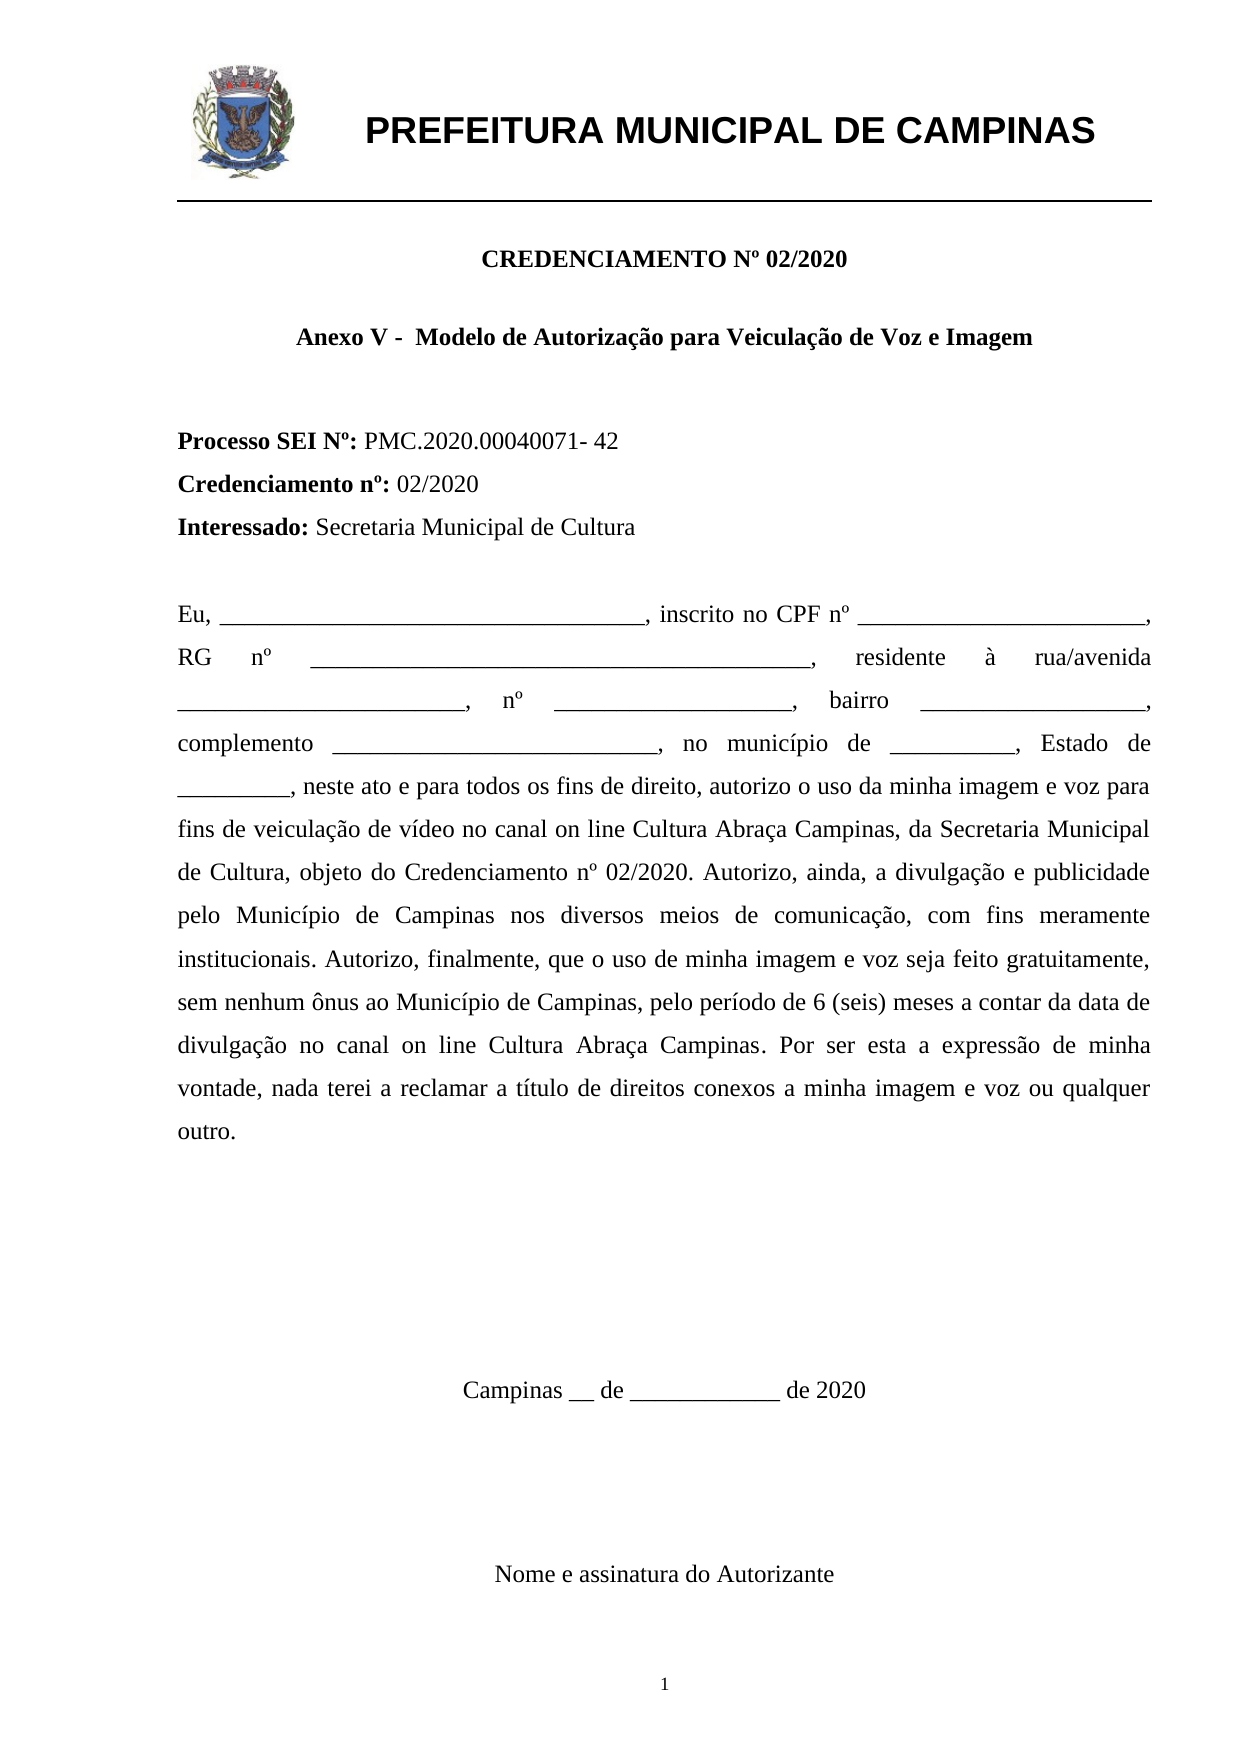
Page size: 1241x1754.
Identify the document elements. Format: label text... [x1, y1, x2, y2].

text CREDENCIAMENTO Nº 02/2020 [177, 244, 1152, 272]
text Credenciamento nº: 02/2020 [177, 469, 1152, 498]
picture [191, 64, 296, 180]
text Processo SEI Nº: PMC.2020.00040071- 42 [177, 426, 1152, 455]
text Interessado: Secretaria Municipal de Cultura [177, 512, 1152, 541]
text [177, 0, 202, 25]
text Anexo V - Modelo de Autorização para Veiculação de Voz e Imagem [177, 322, 1152, 351]
text Eu, __________________________________, inscrito no CPF nº _______________________, RG nº ________________________________________, residente à rua/avenida _______________________, nº ___________________, bairro __________________, complemento __________________________, no município de __________, Estado de _________, neste ato e para todos os fins de direito, autorizo o uso da minha imagem e voz para fins de veiculação de vídeo no canal on line Cultura Abraça Campinas, da Secretaria Municipal de Cultura, objeto do Credenciamento nº 02/2020. Autorizo, ainda, a divulgação e publicidade pelo Município de Campinas nos diversos meios de comunicação, com fins meramente institucionais. Autorizo, finalmente, que o uso de minha imagem e voz seja feito gratuitamente, sem nenhum ônus ao Município de Campinas, pelo período de 6 (seis) meses a contar da data de divulgação no canal on line Cultura Abraça Campinas. Por ser esta a expressão de minha vontade, nada terei a reclamar a título de direitos conexos a minha imagem e voz ou qualquer outro. [177, 599, 1152, 1145]
text Nome e assinatura do Autorizante [177, 1559, 1152, 1588]
text Campinas __ de ____________ de 2020 [177, 1375, 1152, 1404]
